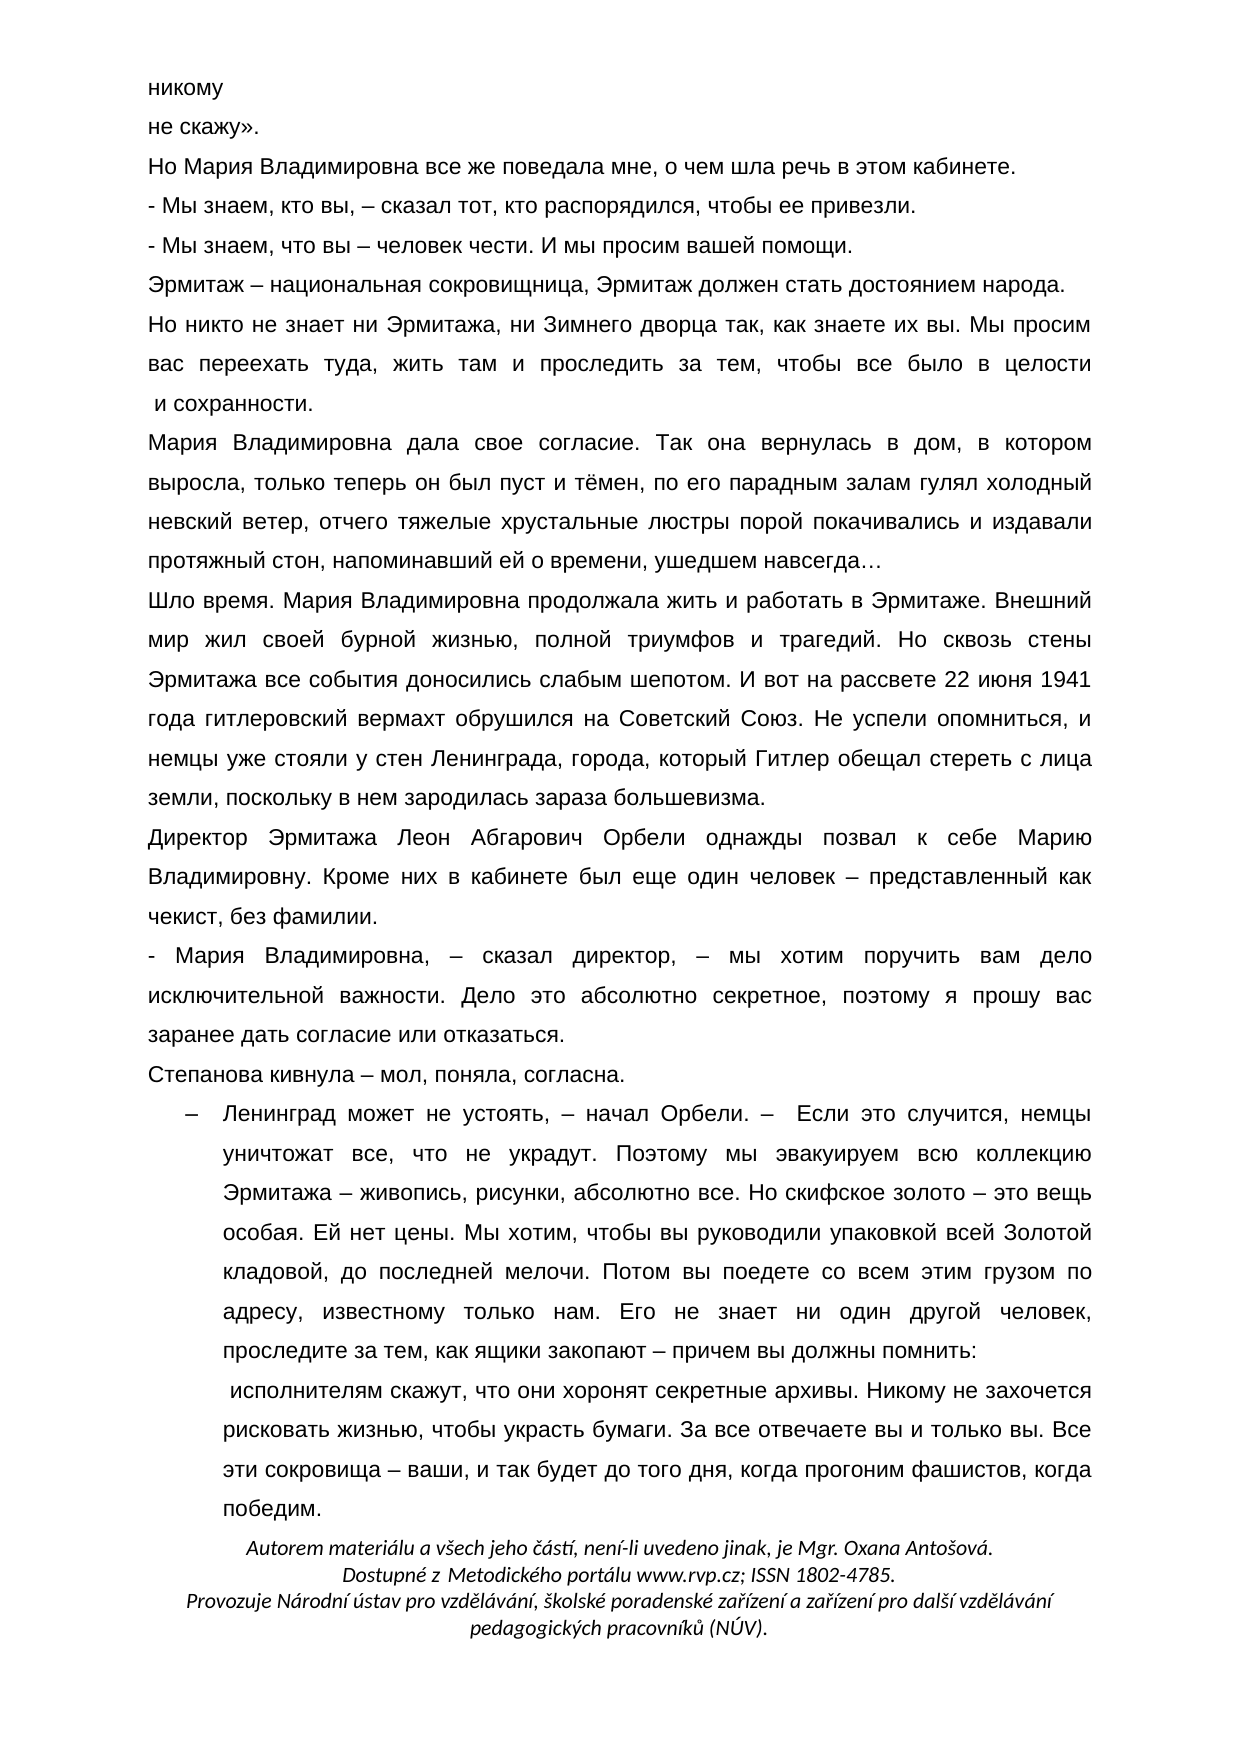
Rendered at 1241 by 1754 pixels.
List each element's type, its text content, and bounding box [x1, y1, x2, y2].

list Ленинград может не устоять, – начал Орбели. – Если это случится, немцы уничтожат все, что не украдут. Поэтому мы эвакуируем всю коллекцию Эрмитажа – живопись, рисунки, абсолютно все. Но скифское золото – это вещь особая. Ей нет цены. Мы хотим, чтобы вы руководили упаковкой всей Золотой кладовой, до последней мелочи. Потом вы поедете со всем этим грузом по адресу, известному только нам. Его не знает ни один другой человек, проследите за тем, как ящики закопают – причем вы должны помнить: [185, 1100, 1093, 1363]
list исполнителям скажут, что они хоронят секретные архивы. Никому не захочется рисковать жизнью, чтобы украсть бумаги. За все отвечаете вы и только вы. Все эти сокровища – ваши, и так будет до того дня, когда прогоним фашистов, когда победим. [185, 1377, 1093, 1521]
text никому не скажу». [148, 74, 1093, 139]
text - Мария Владимировна, – сказал директор, – мы хотим поручить вам дело исключительной важности. Дело это абсолютно секретное, поэтому я прошу вас заранее дать согласие или отказаться. [148, 942, 1093, 1048]
text - Мы знаем, кто вы, – сказал тот, кто распорядился, чтобы ее привезли. [148, 192, 1093, 218]
text Шло время. Мария Владимировна продолжала жить и работать в Эрмитаже. Внешний мир жил своей бурной жизнью, полной триумфов и трагедий. Но сквозь стены Эрмитажа все события доносились слабым шепотом. И вот на рассвете 22 июня 1941 года гитлеровский вермахт обрушился на Советский Союз. Не успели опомниться, и немцы уже стояли у стен Ленинграда, города, который Гитлер обещал стереть с лица земли, поскольку в нем зародилась зараза большевизма. [148, 587, 1093, 811]
text Мария Владимировна дала свое согласие. Так она вернулась в дом, в котором выросла, только теперь он был пуст и тёмен, по его парадным залам гулял холодный невский ветер, отчего тяжелые хрустальные люстры порой покачивались и издавали протяжный стон, напоминавший ей о времени, ушедшем навсегда… [148, 429, 1093, 574]
text Но никто не знает ни Эрмитажа, ни Зимнего дворца так, как знаете их вы. Мы просим вас переехать туда, жить там и проследить за тем, чтобы все было в целости и сохранности. [148, 311, 1093, 416]
text Директор Эрмитажа Леон Абгарович Орбели однажды позвал к себе Марию Владимировну. Кроме них в кабинете был еще один человек – представленный как чекист, без фамилии. [148, 824, 1093, 929]
text Но Мария Владимировна все же поведала мне, о чем шла речь в этом кабинете. [148, 153, 1093, 179]
text Эрмитаж – национальная сокровищница, Эрмитаж должен стать достоянием народа. [148, 271, 1093, 297]
text - Мы знаем, что вы – человек чести. И мы просим вашей помощи. [148, 232, 1093, 258]
text Степанова кивнула – мол, поняла, согласна. [148, 1061, 1093, 1087]
